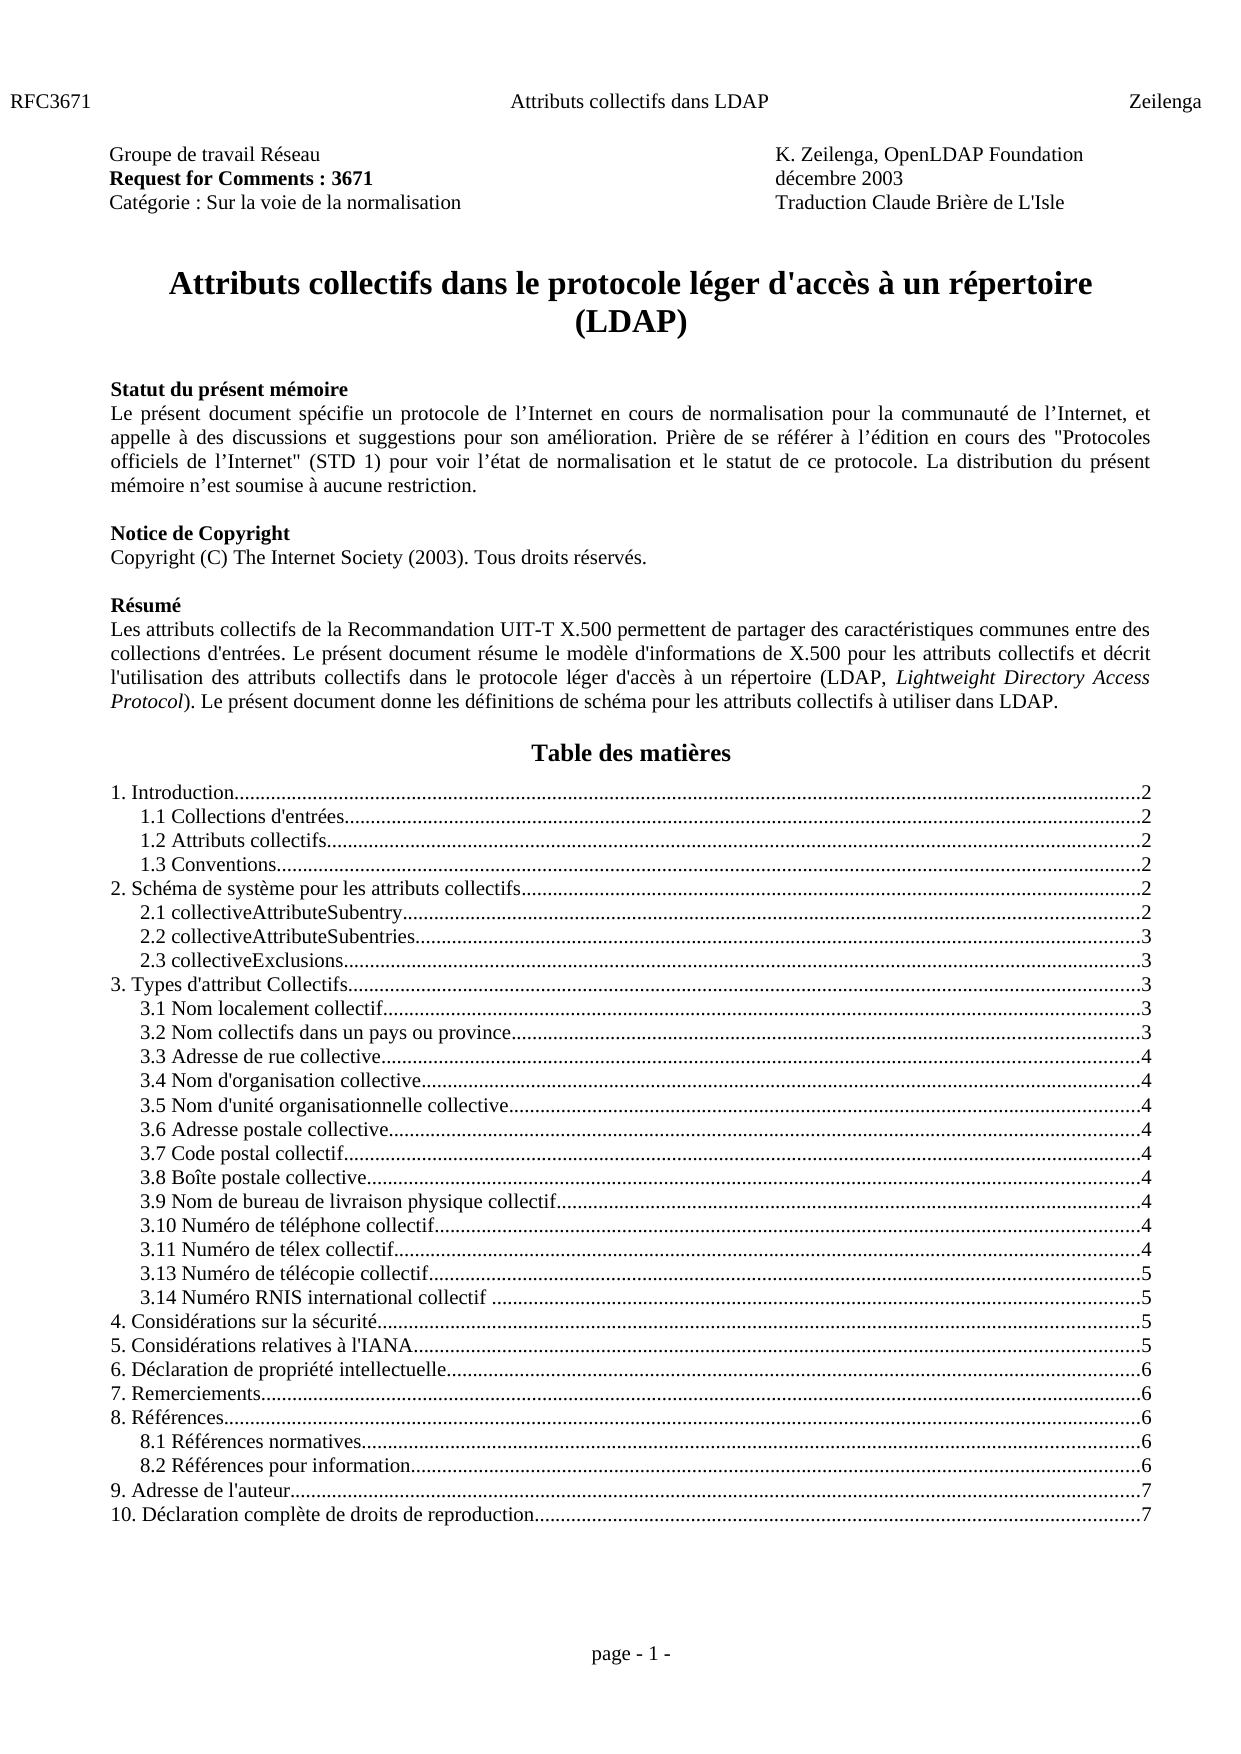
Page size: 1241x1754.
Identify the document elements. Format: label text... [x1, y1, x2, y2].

text 10. Déclaration complète de droits de reproduction 7 [110, 1502, 1152, 1526]
table_header Groupe de travail Réseau [109, 142, 775, 166]
text 3.11 Numéro de télex collectif 4 [140, 1237, 1152, 1261]
text 8.1 Références normatives 6 [140, 1429, 1152, 1453]
text 2.1 collectiveAttributeSubentry 2 [140, 900, 1152, 924]
text 9. Adresse de l'auteur 7 [110, 1477, 1152, 1502]
text 8.2 Références pour information 6 [140, 1453, 1152, 1477]
text 3.14 Numéro RNIS international collectif 5 [140, 1285, 1152, 1309]
text 6. Déclaration de propriété intellectuelle 6 [110, 1357, 1152, 1381]
text 3.10 Numéro de téléphone collectif 4 [140, 1213, 1152, 1237]
table_cell Catégorie : Sur la voie de la normalisation [109, 190, 775, 214]
text 3.8 Boîte postale collective 4 [140, 1165, 1152, 1189]
subtitle Table des matières [110, 738, 1152, 767]
text Le présent document spécifie un protocole de l’Internet en cours de normalisation pour la communauté de l’Internet, et appelle à des discussions et suggestions pour son amélioration. Prière de se référer à l’édition en cours des "Protocoles officiels de l’Internet" (STD 1) pour voir l’état de normalisation et le statut de ce protocole. La distribution du présent mémoire n’est soumise à aucune restriction. [110, 401, 1152, 497]
text 3.1 Nom localement collectif 3 [140, 996, 1152, 1020]
table_cell Traduction Claude Brière de L'Isle [775, 190, 1143, 214]
subtitle Attributs collectifs dans le protocole léger d'accès à un répertoire (LDAP) [110, 263, 1152, 340]
text 2. Schéma de système pour les attributs collectifs 2 [110, 876, 1152, 900]
table_header K. Zeilenga, OpenLDAP Foundation [775, 142, 1143, 166]
text 5. Considérations relatives à l'IANA 5 [110, 1333, 1152, 1357]
text Statut du présent mémoire [110, 377, 1152, 401]
text 1.1 Collections d'entrées 2 [140, 804, 1152, 828]
text Notice de Copyright [110, 521, 1152, 545]
text 3.2 Nom collectifs dans un pays ou province 3 [140, 1020, 1152, 1044]
text 2.2 collectiveAttributeSubentries 3 [140, 924, 1152, 948]
text 3.13 Numéro de télécopie collectif 5 [140, 1261, 1152, 1285]
text 3.6 Adresse postale collective 4 [140, 1117, 1152, 1141]
text 3.4 Nom d'organisation collective 4 [140, 1068, 1152, 1092]
text 1.2 Attributs collectifs 2 [140, 828, 1152, 852]
text 3.7 Code postal collectif 4 [140, 1141, 1152, 1165]
text 3.9 Nom de bureau de livraison physique collectif 4 [140, 1189, 1152, 1213]
text 3.3 Adresse de rue collective 4 [140, 1044, 1152, 1068]
text 3. Types d'attribut Collectifs 3 [110, 972, 1152, 996]
table_cell décembre 2003 [775, 166, 1143, 190]
text Copyright (C) The Internet Society (2003). Tous droits réservés. [110, 545, 1152, 569]
text 2.3 collectiveExclusions 3 [140, 948, 1152, 972]
text 4. Considérations sur la sécurité 5 [110, 1309, 1152, 1333]
text 7. Remerciements 6 [110, 1381, 1152, 1405]
text 8. Références 6 [110, 1405, 1152, 1429]
text 3.5 Nom d'unité organisationnelle collective 4 [140, 1092, 1152, 1117]
text 1.3 Conventions 2 [140, 852, 1152, 876]
text Les attributs collectifs de la Recommandation UIT-T X.500 permettent de partager des caractéristiques communes entre des collections d'entrées. Le présent document résume le modèle d'informations de X.500 pour les attributs collectifs et décrit l'utilisation des attributs collectifs dans le protocole léger d'accès à un répertoire (LDAP, Lightweight Directory Access Protocol). Le présent document donne les définitions de schéma pour les attributs collectifs à utiliser dans LDAP. [110, 617, 1152, 713]
text Résumé [110, 593, 1152, 617]
table_cell Request for Comments : 3671 [109, 166, 775, 190]
text 1. Introduction 2 [110, 780, 1152, 804]
